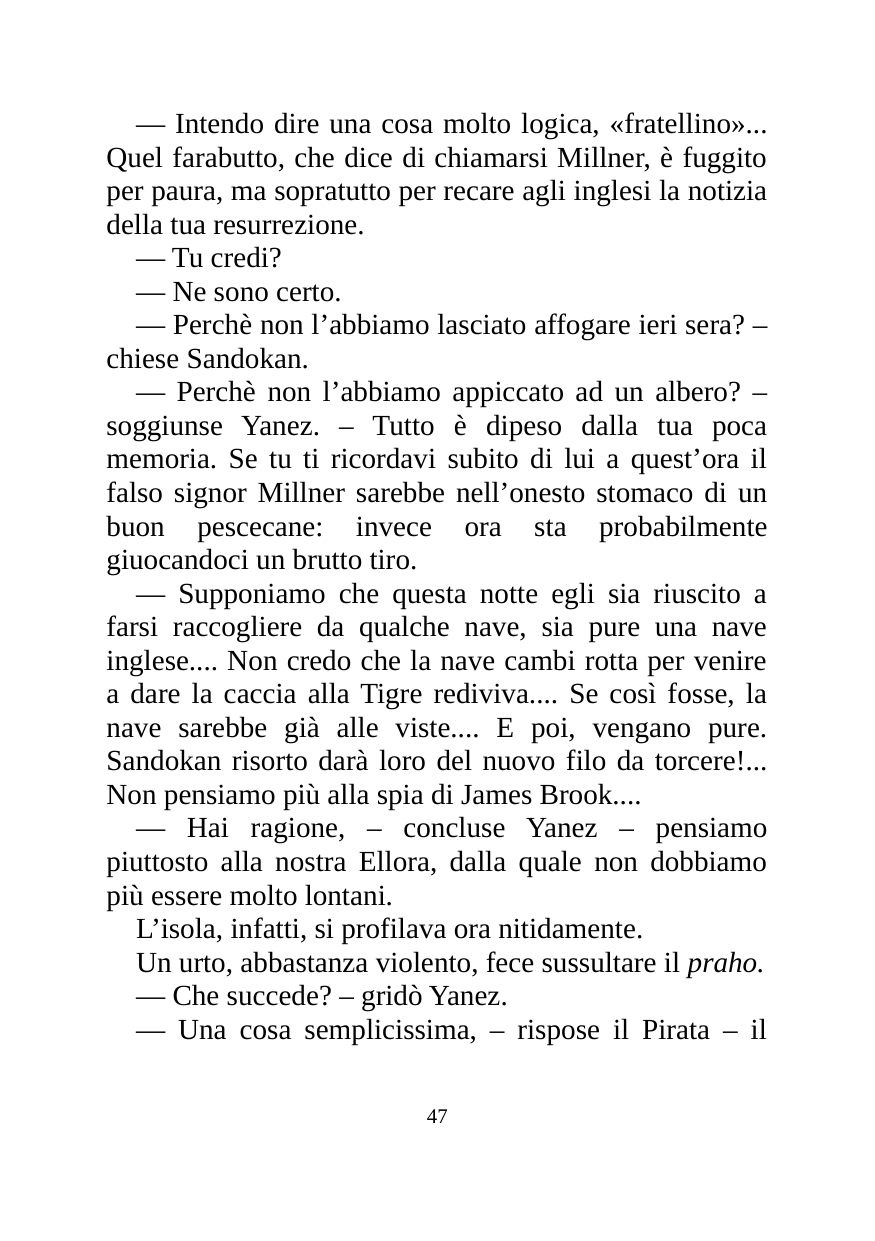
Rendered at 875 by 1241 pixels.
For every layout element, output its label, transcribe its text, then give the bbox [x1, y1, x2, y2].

text — Ne sono certo. [106, 274, 768, 307]
text — Intendo dire una cosa molto logica, «fratellino»... Quel farabutto, che dice di chiamarsi Millner, è fuggito per paura, ma sopratutto per recare agli inglesi la notizia della tua resurrezione. [106, 106, 768, 240]
text — Perchè non l’abbiamo lasciato affogare ieri sera? –chiese Sandokan. [106, 307, 768, 374]
text Un urto, abbastanza violento, fece sussultare il praho. [106, 945, 768, 978]
text — Hai ragione, – concluse Yanez – pensiamo piuttosto alla nostra Ellora, dalla quale non dobbiamo più essere molto lontani. [106, 811, 768, 911]
text — Una cosa semplicissima, – rispose il Pirata – il [106, 1012, 768, 1045]
text — Che succede? – gridò Yanez. [106, 978, 768, 1012]
text — Tu credi? [106, 240, 768, 274]
text L’isola, infatti, si profilava ora nitidamente. [106, 911, 768, 945]
text — Perchè non l’abbiamo appiccato ad un albero? – soggiunse Yanez. – Tutto è dipeso dalla tua poca memoria. Se tu ti ricordavi subito di lui a quest’ora il falso signor Millner sarebbe nell’onesto stomaco di un buon pescecane: invece ora sta probabilmente giuocandoci un brutto tiro. [106, 374, 768, 576]
text — Supponiamo che questa notte egli sia riuscito a farsi raccogliere da qualche nave, sia pure una nave inglese.... Non credo che la nave cambi rotta per venire a dare la caccia alla Tigre rediviva.... Se così fosse, la nave sarebbe già alle viste.... E poi, vengano pure. Sandokan risorto darà loro del nuovo filo da torcere!... Non pensiamo più alla spia di James Brook.... [106, 576, 768, 811]
